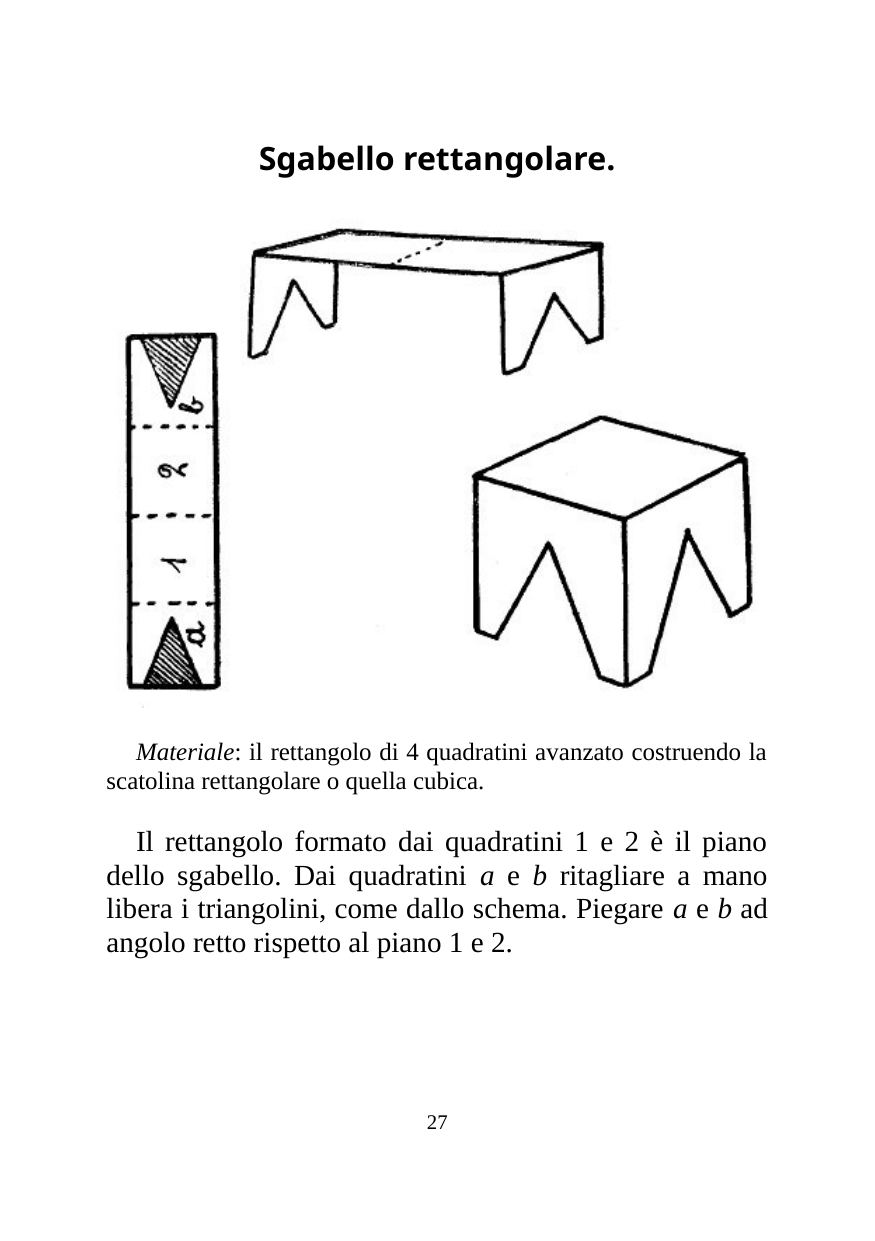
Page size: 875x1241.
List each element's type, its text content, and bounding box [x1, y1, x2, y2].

picture [106, 208, 768, 708]
subtitle Sgabello rettangolare. [106, 136, 768, 179]
text Il rettangolo formato dai quadratini 1 e 2 è il piano dello sgabello. Dai quadratini a e b ritagliare a mano libera i triangolini, come dallo schema. Piegare a e b ad angolo retto rispetto al piano 1 e 2. [106, 824, 768, 958]
text Materiale: il rettangolo di 4 quadratini avanzato costruendo la scatolina rettangolare o quella cubica. [106, 708, 768, 795]
